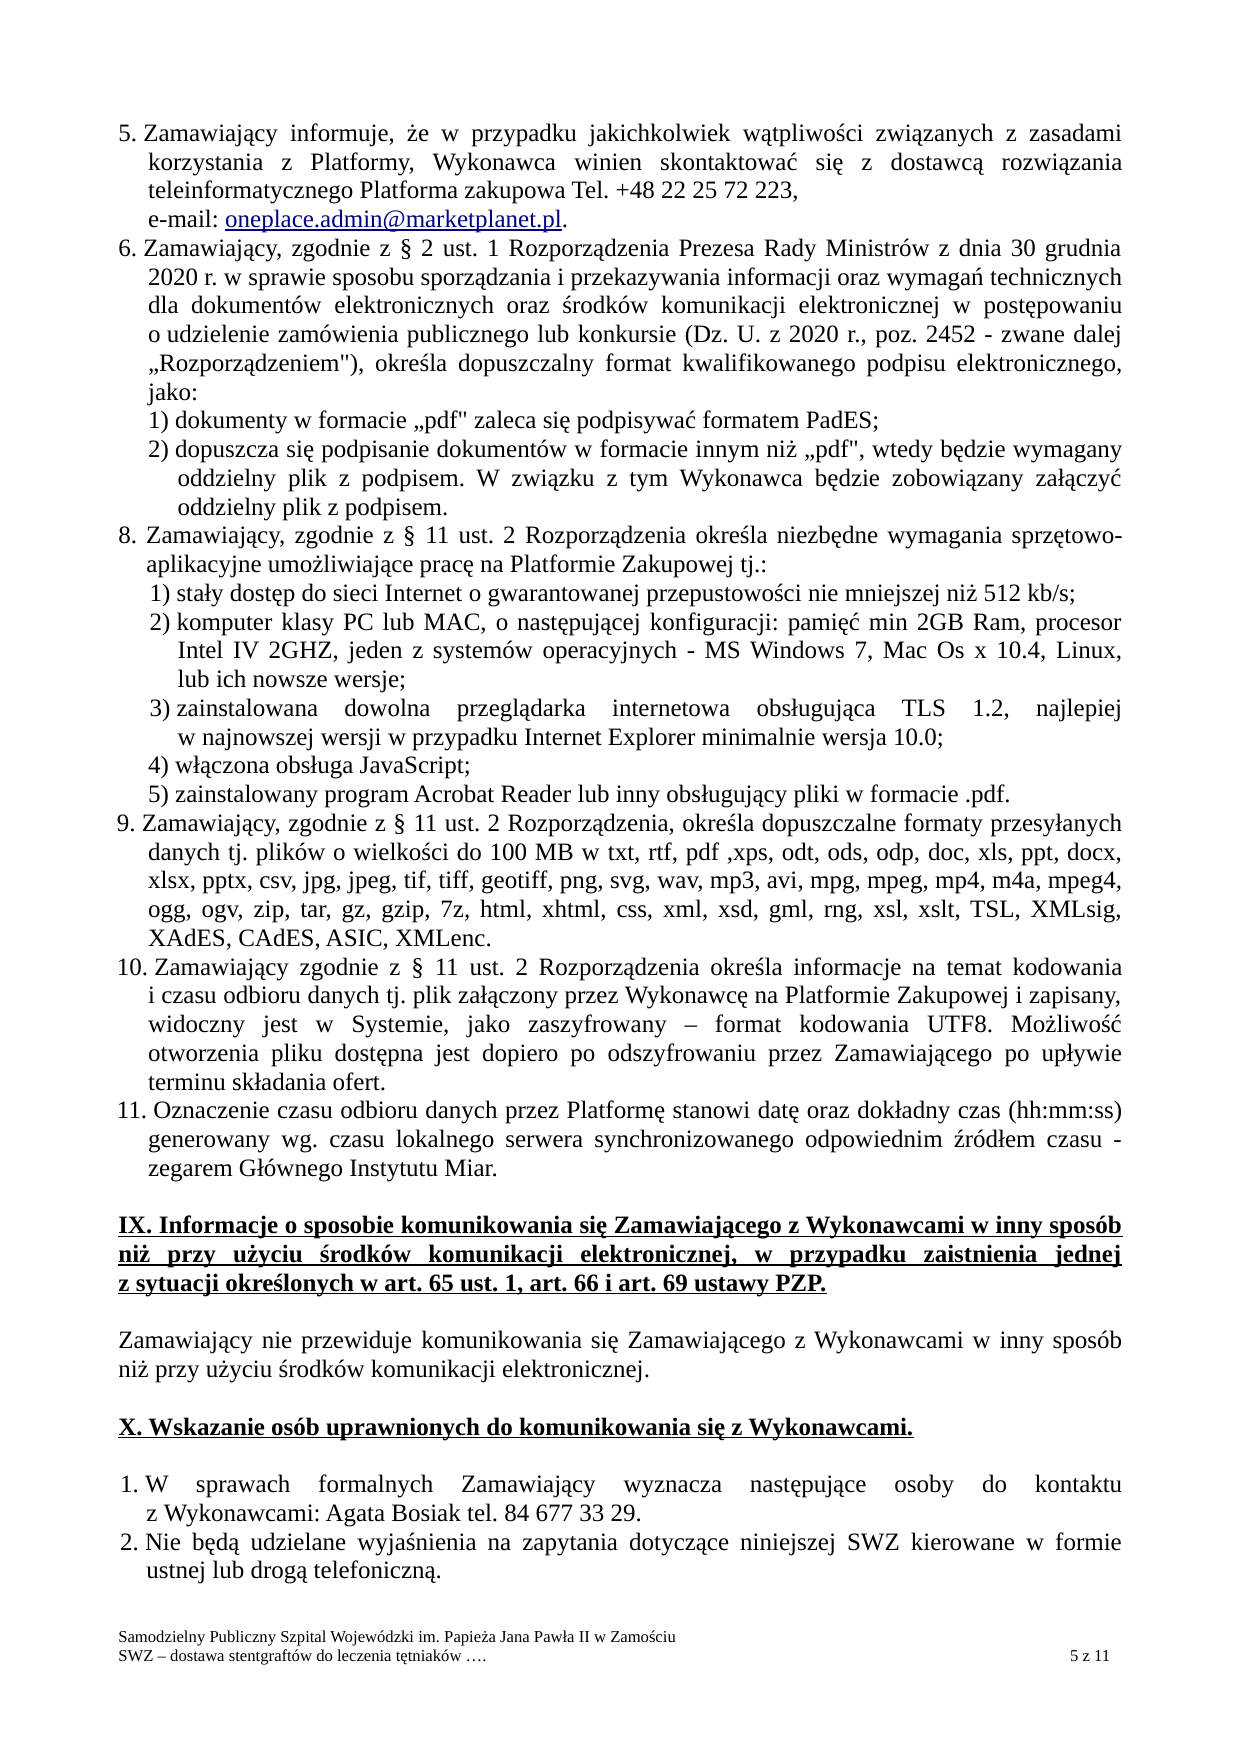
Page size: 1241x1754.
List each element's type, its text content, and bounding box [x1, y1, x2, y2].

list dokumenty w formacie „pdf" zaleca się podpisywać formatem PadES; [148, 406, 1123, 434]
list zainstalowana dowolna przeglądarka internetowa obsługująca TLS 1.2, najlepiej w najnowszej wersji w przypadku Internet Explorer minimalnie wersja 10.0; [149, 693, 1123, 751]
text X. Wskazanie osób uprawnionych do komunikowania się z Wykonawcami. [118, 1412, 1123, 1441]
list Zamawiający informuje, że w przypadku jakichkolwiek wątpliwości związanych z zasadami korzystania z Platformy, Wykonawca winien skontaktować się z dostawcą rozwiązania teleinformatycznego Platforma zakupowa Tel. +48 22 25 72 223, [118, 118, 1123, 204]
list Oznaczenie czasu odbioru danych przez Platformę stanowi datę oraz dokładny czas (hh:mm:ss) generowany wg. czasu lokalnego serwera synchronizowanego odpowiednim źródłem czasu - zegarem Głównego Instytutu Miar. [117, 1096, 1123, 1182]
list W sprawach formalnych Zamawiający wyznacza następujące osoby do kontaktu z Wykonawcami: Agata Bosiak tel. 84 677 33 29. [120, 1469, 1123, 1527]
list Zamawiający zgodnie z § 11 ust. 2 Rozporządzenia określa informacje na temat kodowania i czasu odbioru danych tj. plik załączony przez Wykonawcę na Platformie Zakupowej i zapisany, widoczny jest w Systemie, jako zaszyfrowany – format kodowania UTF8. Możliwość otworzenia pliku dostępna jest dopiero po odszyfrowaniu przez Zamawiającego po upływie terminu składania ofert. [117, 952, 1123, 1096]
list dopuszcza się podpisanie dokumentów w formacie innym niż „pdf", wtedy będzie wymagany oddzielny plik z podpisem. W związku z tym Wykonawca będzie zobowiązany załączyć oddzielny plik z podpisem. [148, 434, 1123, 521]
list stały dostęp do sieci Internet o gwarantowanej przepustowości nie mniejszej niż 512 kb/s; [149, 578, 1123, 607]
text 8. Zamawiający, zgodnie z § 11 ust. 2 Rozporządzenia określa niezbędne wymagania sprzętowo- aplikacyjne umożliwiające pracę na Platformie Zakupowej tj.: [118, 521, 1123, 578]
list Nie będą udzielane wyjaśnienia na zapytania dotyczące niniejszej SWZ kierowane w formie ustnej lub drogą telefoniczną. [120, 1527, 1123, 1584]
text Zamawiający nie przewiduje komunikowania się Zamawiającego z Wykonawcami w inny sposób niż przy użyciu środków komunikacji elektronicznej. [118, 1326, 1123, 1383]
list zainstalowany program Acrobat Reader lub inny obsługujący pliki w formacie .pdf. [148, 779, 1123, 808]
text IX. Informacje o sposobie komunikowania się Zamawiającego z Wykonawcami w inny sposób [118, 1211, 1123, 1236]
list komputer klasy PC lub MAC, o następującej konfiguracji: pamięć min 2GB Ram, procesor Intel IV 2GHZ, jeden z systemów operacyjnych - MS Windows 7, Mac Os x 10.4, Linux, lub ich nowsze wersje; [149, 607, 1123, 693]
list włączona obsługa JavaScript; [148, 751, 1123, 779]
list Zamawiający, zgodnie z § 11 ust. 2 Rozporządzenia, określa dopuszczalne formaty przesyłanych danych tj. plików o wielkości do 100 MB w txt, rtf, pdf ,xps, odt, ods, odp, doc, xls, ppt, docx, xlsx, pptx, csv, jpg, jpeg, tif, tiff, geotiff, png, svg, wav, mp3, avi, mpg, mpeg, mp4, m4a, mpeg4, ogg, ogv, zip, tar, gz, gzip, 7z, html, xhtml, css, xml, xsd, gml, rng, xsl, xslt, TSL, XMLsig, XAdES, CAdES, ASIC, XMLenc. [117, 808, 1123, 952]
list Zamawiający, zgodnie z § 2 ust. 1 Rozporządzenia Prezesa Rady Ministrów z dnia 30 grudnia 2020 r. w sprawie sposobu sporządzania i przekazywania informacji oraz wymagań technicznych dla dokumentów elektronicznych oraz środków komunikacji elektronicznej w postępowaniu o udzielenie zamówienia publicznego lub konkursie (Dz. U. z 2020 r., poz. 2452 - zwane dalej „Rozporządzeniem"), określa dopuszczalny format kwalifikowanego podpisu elektronicznego, jako: [118, 233, 1123, 406]
list e-mail: oneplace.admin@marketplanet.pl. [118, 204, 1123, 233]
text niż przy użyciu środków komunikacji elektronicznej, w przypadku zaistnienia jednej z sytuacji określonych w art. 65 ust. 1, art. 66 i art. 69 ustawy PZP. [118, 1237, 1123, 1297]
